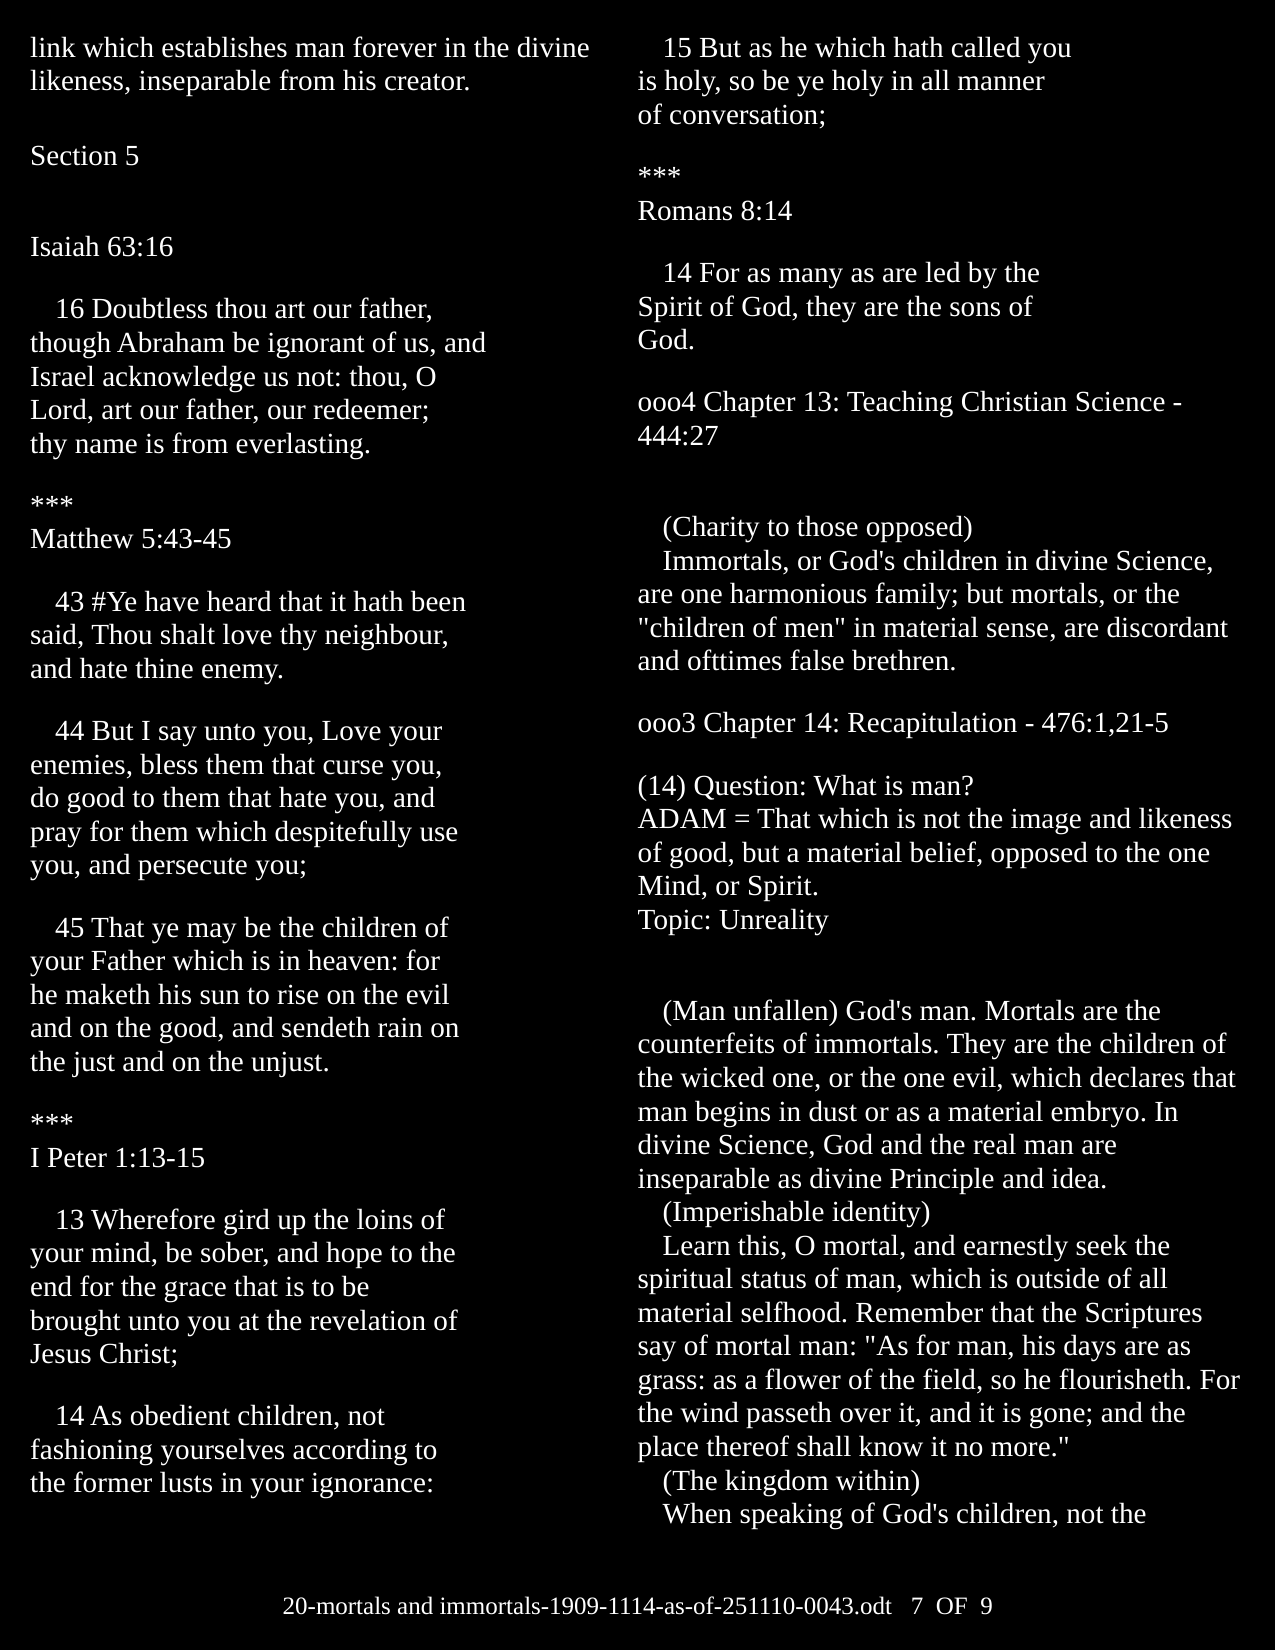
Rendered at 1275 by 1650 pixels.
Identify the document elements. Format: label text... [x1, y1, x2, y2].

text Section 5 [30, 138, 637, 172]
text Isaiah 63:16 16 Doubtless thou art our father, though Abraham be ignorant of us, and Israel acknowledge us not: thou, O Lord, art our father, our redeemer; thy name is from everlasting. *** Matthew 5:43-45 43 #Ye have heard that it hath been said, Thou shalt love thy neighbour, and hate thine enemy. 44 But I say unto you, Love your enemies, bless them that curse you, do good to them that hate you, and pray for them which despitefully use you, and persecute you; 45 That ye may be the children of your Father which is in heaven: for he maketh his sun to rise on the evil and on the good, and sendeth rain on the just and on the unjust. *** I Peter 1:13-15 13 Wherefore gird up the loins of your mind, be sober, and hope to the end for the grace that is to be brought unto you at the revelation of Jesus Christ; 14 As obedient children, not fashioning yourselves according to the former lusts in your ignorance: 15 But as he which hath called you is holy, so be ye holy in all manner of conversation; *** Romans 8:14 14 For as many as are led by the Spirit of God, they are the sons of God. ooo4 Chapter 13: Teaching Christian Science - 444:27 (Charity to those opposed) Immortals, or God's children in divine Science, are one harmonious family; but mortals, or the "children of men" in material sense, are discordant and ofttimes false brethren. ooo3 Chapter 14: Recapitulation - 476:1,21-5 (14) Question: What is man? ADAM = That which is not the image and likeness of good, but a material belief, opposed to the one Mind, or Spirit. Topic: Unreality (Man unfallen) God's man. Mortals are the counterfeits of immortals. They are the children of the wicked one, or the one evil, which declares that man begins in dust or as a material embryo. In divine Science, God and the real man are inseparable as divine Principle and idea. (Imperishable identity) Learn this, O mortal, and earnestly seek the spiritual status of man, which is outside of all material selfhood. Remember that the Scriptures say of mortal man: "As for man, his days are as grass: as a flower of the field, so he flourisheth. For the wind passeth over it, and it is gone; and the place thereof shall know it no more." (The kingdom within) When speaking of God's children, not the children of men, Jesus said, "The kingdom of God is within you;" that is, Truth and Love reign in the real man, showing that man in God's image is unfallen and eternal. Jesus beheld in Science the perfect man, who appeared to him where sinning mortal man appears to mortals. In this perfect man the Saviour saw God's own likeness, and this correct view of man healed the sick. Thus Jesus taught that the kingdom of God is intact, universal, and that man is pure and holy. [30, 30, 1245, 1530]
